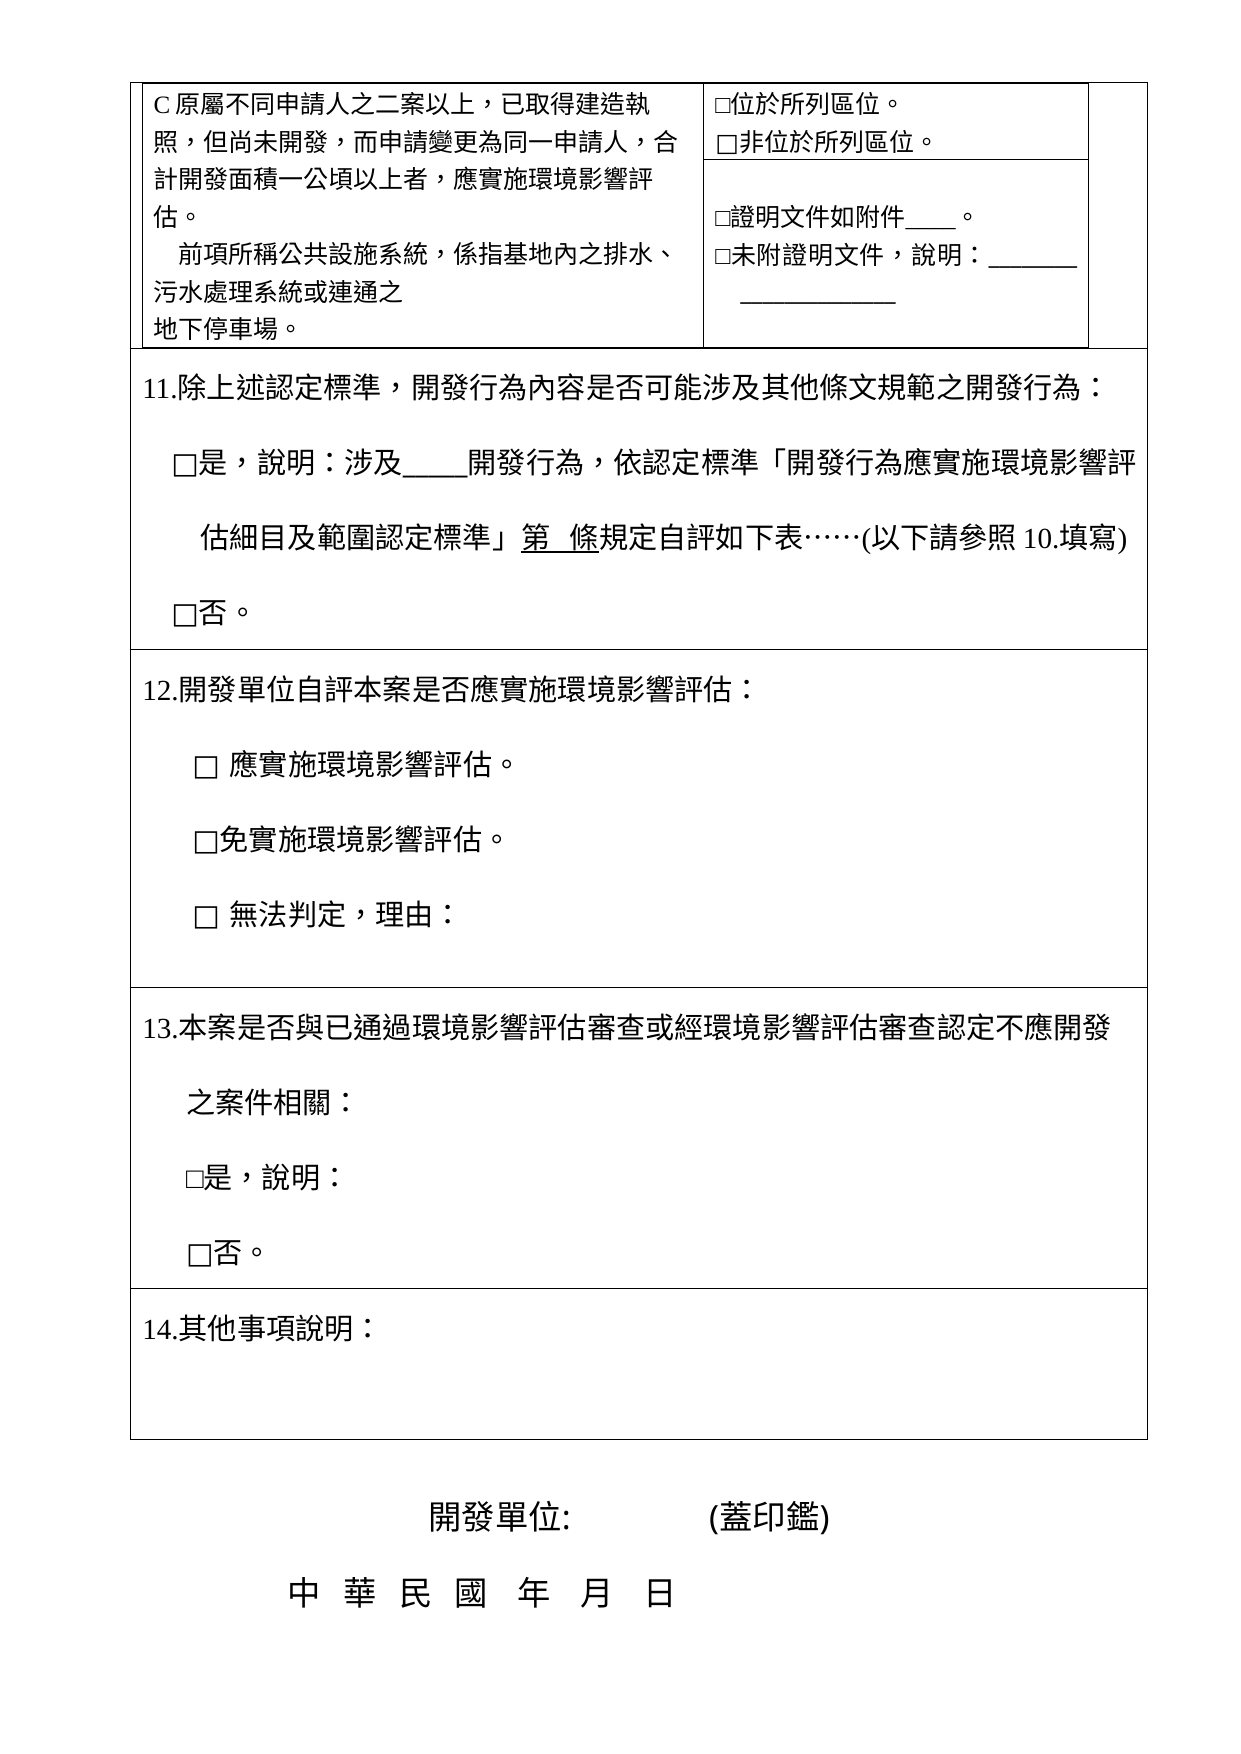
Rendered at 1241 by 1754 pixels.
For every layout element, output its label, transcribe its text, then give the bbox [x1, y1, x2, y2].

text 中 華 民 國 年 月 日 [187, 1553, 1053, 1628]
table_cell 11.除上述認定標準，開發行為內容是否可能涉及其他條文規範之開發行為： □是，說明：涉及_____開發行為，依認定標準「開發行為應實施環境影響評估細目及範圍認定標準」第 條規定自評如下表……(以下請參照10.填寫) □否。 [131, 349, 1147, 649]
table_cell 13.本案是否與已通過環境影響評估審查或經環境影響評估審查認定不應開發之案件相關： □是，說明： □否。 [131, 988, 1147, 1288]
table_cell 12.開發單位自評本案是否應實施環境影響評估： 應實施環境影響評估。 □免實施環境影響評估。 無法判定，理由： [131, 650, 1147, 987]
table_cell [1089, 83, 1147, 348]
table_cell C原屬不同申請人之二案以上，已取得建造執照，但尚未開發，而申請變更為同一申請人，合計開發面積一公頃以上者，應實施環境影響評估。 前項所稱公共設施系統，係指基地內之排水、污水處理系統或連通之 地下停車場。 [143, 84, 703, 347]
table_cell □證明文件如附件____。 □未附證明文件，說明：______________________ [704, 160, 1088, 347]
table_cell 14.其他事項說明： [131, 1289, 1147, 1439]
table_cell □位於所列區位。 □非位於所列區位。 [704, 84, 1088, 159]
text 開發單位: (蓋印鑑) [187, 1478, 1053, 1553]
